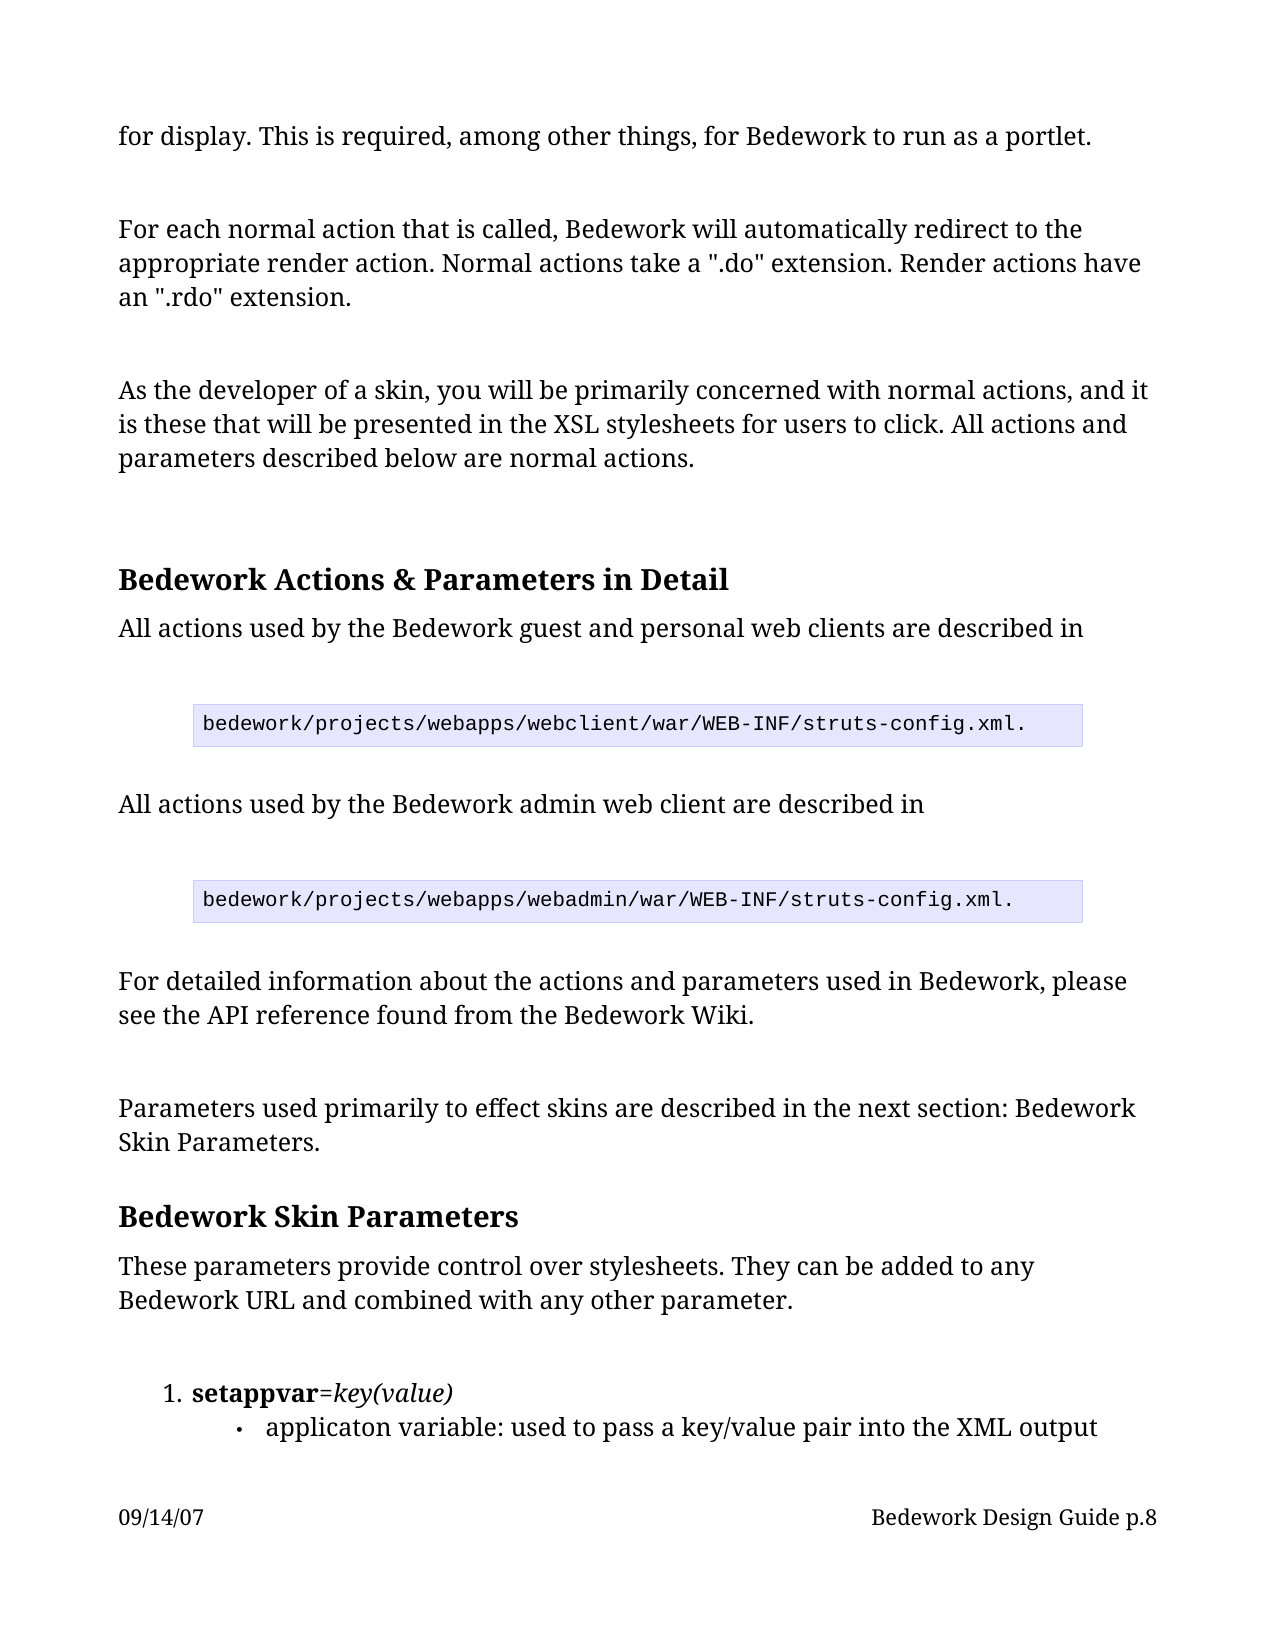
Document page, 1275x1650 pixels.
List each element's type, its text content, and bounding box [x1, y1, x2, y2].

text for display. This is required, among other things, for Bedework to run as a portlet. [118, 118, 1157, 152]
list setappvar=key(value) [162, 1375, 1157, 1409]
list applicaton variable: used to pass a key/value pair into the XML output [236, 1409, 1157, 1443]
text For each normal action that is called, Bedework will automatically redirect to the appropriate render action. Normal actions take a ".do" extension. Render actions have an ".rdo" extension. [118, 211, 1157, 313]
subtitle Bedework Skin Parameters [118, 1196, 1157, 1236]
text Parameters used primarily to effect skins are described in the next section: Bedework Skin Parameters. [118, 1090, 1157, 1158]
text bedework/projects/webapps/webclient/war/WEB-INF/struts-config.xml. [194, 705, 1082, 746]
subtitle Bedework Actions & Parameters in Detail [118, 559, 1157, 598]
text As the developer of a skin, you will be primarily concerned with normal actions, and it is these that will be presented in the XSL stylesheets for users to click. All actions and parameters described below are normal actions. [118, 372, 1157, 475]
text For detailed information about the actions and parameters used in Bedework, please see the API reference found from the Bedework Wiki. [118, 963, 1157, 1031]
text All actions used by the Bedework guest and personal web clients are described in [118, 611, 1157, 645]
text All actions used by the Bedework admin web client are described in [118, 787, 1157, 821]
text These parameters provide control over stylesheets. They can be added to any Bedework URL and combined with any other parameter. [118, 1248, 1157, 1316]
text bedework/projects/webapps/webadmin/war/WEB-INF/struts-config.xml. [194, 881, 1082, 922]
